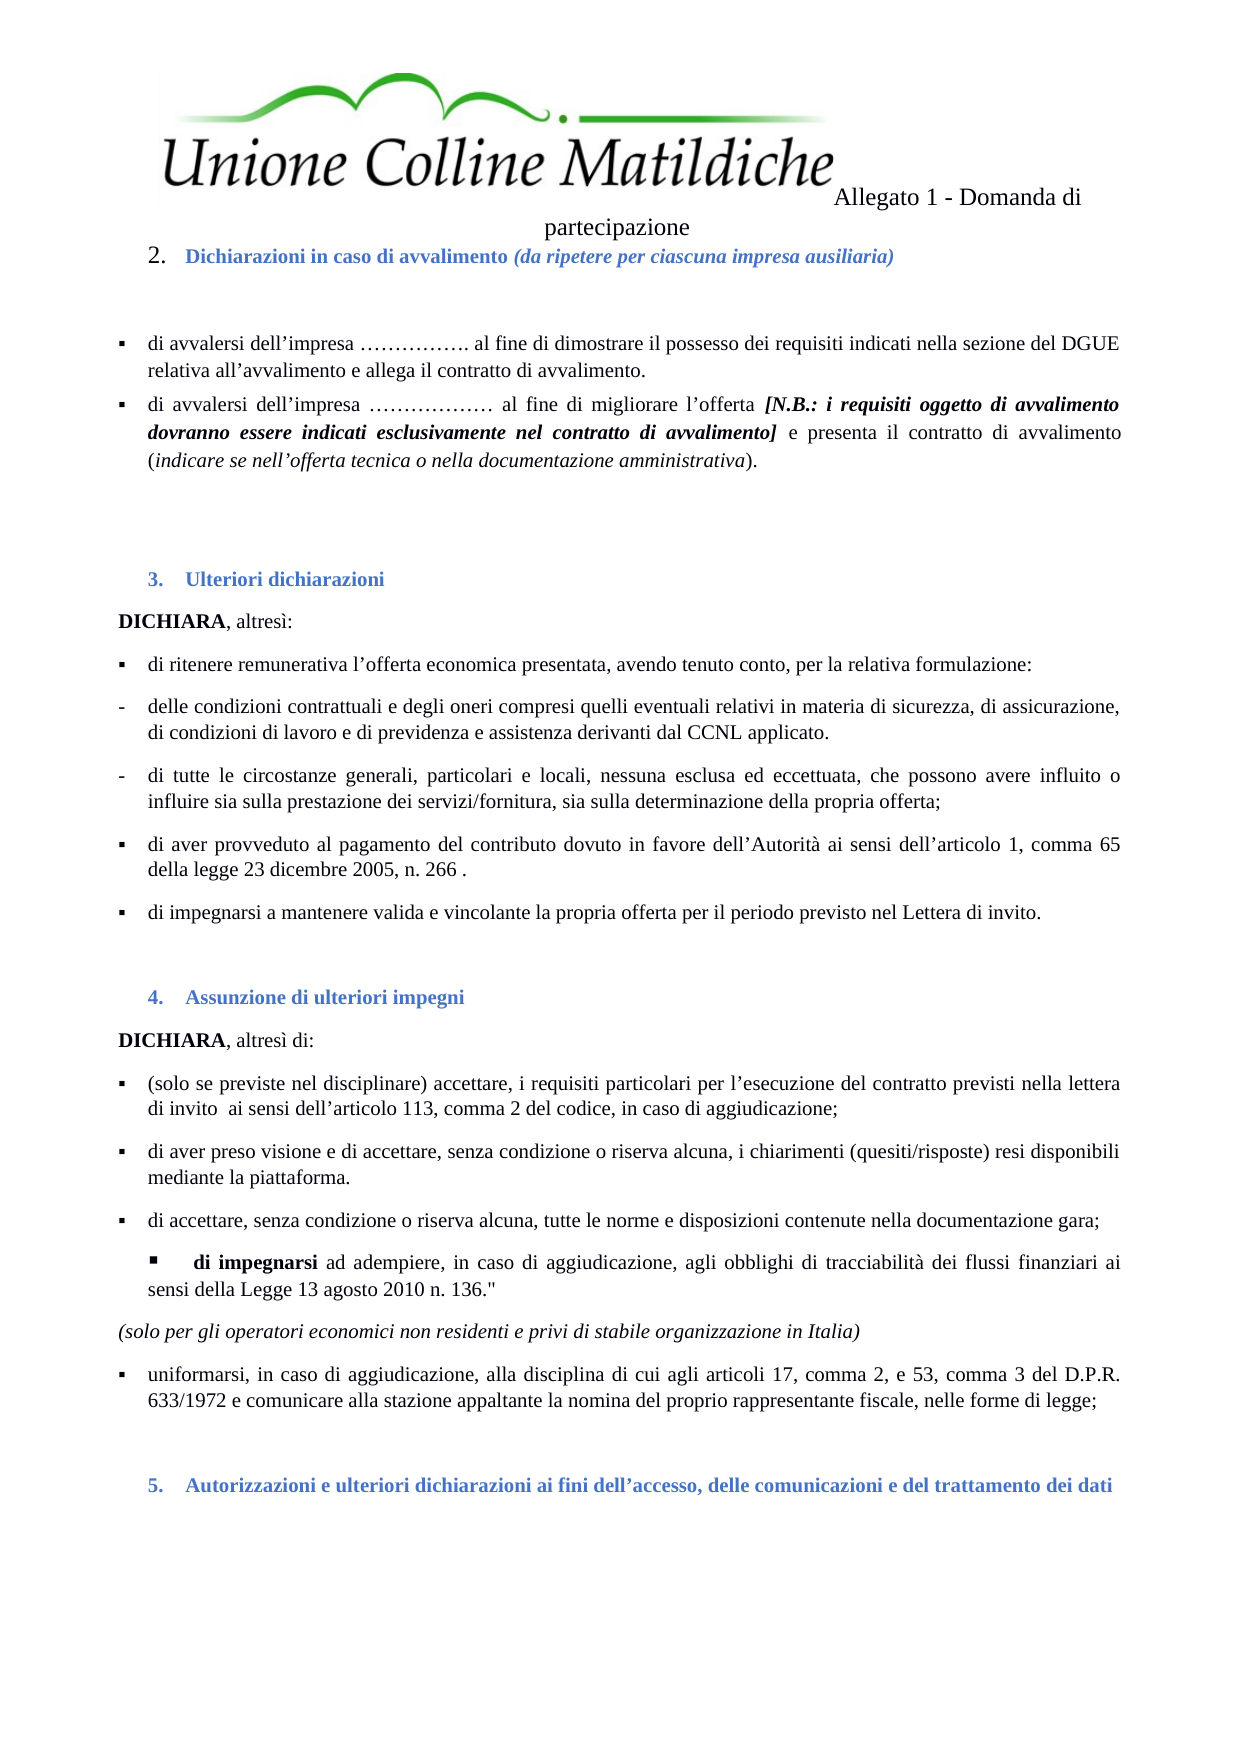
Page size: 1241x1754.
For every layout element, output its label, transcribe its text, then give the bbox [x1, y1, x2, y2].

text ▪ di ritenere remunerativa l’offerta economica presentata, avendo tenuto conto, per la relativa formulazione: [118, 652, 1122, 676]
list di impegnarsi ad adempiere, in caso di aggiudicazione, agli obblighi di tracciabilità dei flussi finanziari ai sensi della Legge 13 agosto 2010 n. 136." [148, 1250, 1122, 1301]
text (solo per gli operatori economici non residenti e privi di stabile organizzazione in Italia) [118, 1319, 1122, 1343]
list Autorizzazioni e ulteriori dichiarazioni ai fini dell’accesso, delle comunicazioni e del trattamento dei dati [148, 1473, 1122, 1497]
text ▪ di impegnarsi a mantenere valida e vincolante la propria offerta per il periodo previsto nel Lettera di invito. [118, 900, 1122, 924]
text DICHIARA, altresì di: [118, 1028, 1122, 1052]
text ▪ di avvalersi dell’impresa ……………. al fine di dimostrare il possesso dei requisiti indicati nella sezione del DGUE relativa all’avvalimento e allega il contratto di avvalimento. [118, 331, 1122, 382]
text ▪ di aver provveduto al pagamento del contributo dovuto in favore dell’Autorità ai sensi dell’articolo 1, comma 65 della legge 23 dicembre 2005, n. 266 . [118, 831, 1122, 881]
text ▪ di accettare, senza condizione o riserva alcuna, tutte le norme e disposizioni contenute nella documentazione gara; [118, 1207, 1122, 1232]
text - delle condizioni contrattuali e degli oneri compresi quelli eventuali relativi in materia di sicurezza, di assicurazione, di condizioni di lavoro e di previdenza e assistenza derivanti dal CCNL applicato. [118, 694, 1122, 744]
picture [158, 73, 834, 205]
text ▪ di avvalersi dell’impresa ……………… al fine di migliorare l’offerta [N.B.: i requisiti oggetto di avvalimento dovranno essere indicati esclusivamente nel contratto di avvalimento] e presenta il contratto di avvalimento (indicare se nell’offerta tecnica o nella documentazione amministrativa). [118, 392, 1122, 472]
text ▪ uniformarsi, in caso di aggiudicazione, alla disciplina di cui agli articoli 17, comma 2, e 53, comma 3 del D.P.R. 633/1972 e comunicare alla stazione appaltante la nomina del proprio rappresentante fiscale, nelle forme di legge; [118, 1362, 1122, 1412]
text DICHIARA, altresì: [118, 609, 1122, 633]
text - di tutte le circostanze generali, particolari e locali, nessuna esclusa ed eccettuata, che possono avere influito o influire sia sulla prestazione dei servizi/fornitura, sia sulla determinazione della propria offerta; [118, 763, 1122, 813]
text ▪ di aver preso visione e di accettare, senza condizione o riserva alcuna, i chiarimenti (quesiti/risposte) resi disponibili mediante la piattaforma. [118, 1139, 1122, 1189]
list Ulteriori dichiarazioni [148, 567, 1122, 591]
list Dichiarazioni in caso di avvalimento (da ripetere per ciascuna impresa ausiliaria) [148, 241, 1122, 269]
list Assunzione di ulteriori impegni [148, 985, 1122, 1009]
text ▪ (solo se previste nel disciplinare) accettare, i requisiti particolari per l’esecuzione del contratto previsti nella lettera di invito ai sensi dell’articolo 113, comma 2 del codice, in caso di aggiudicazione; [118, 1070, 1122, 1120]
